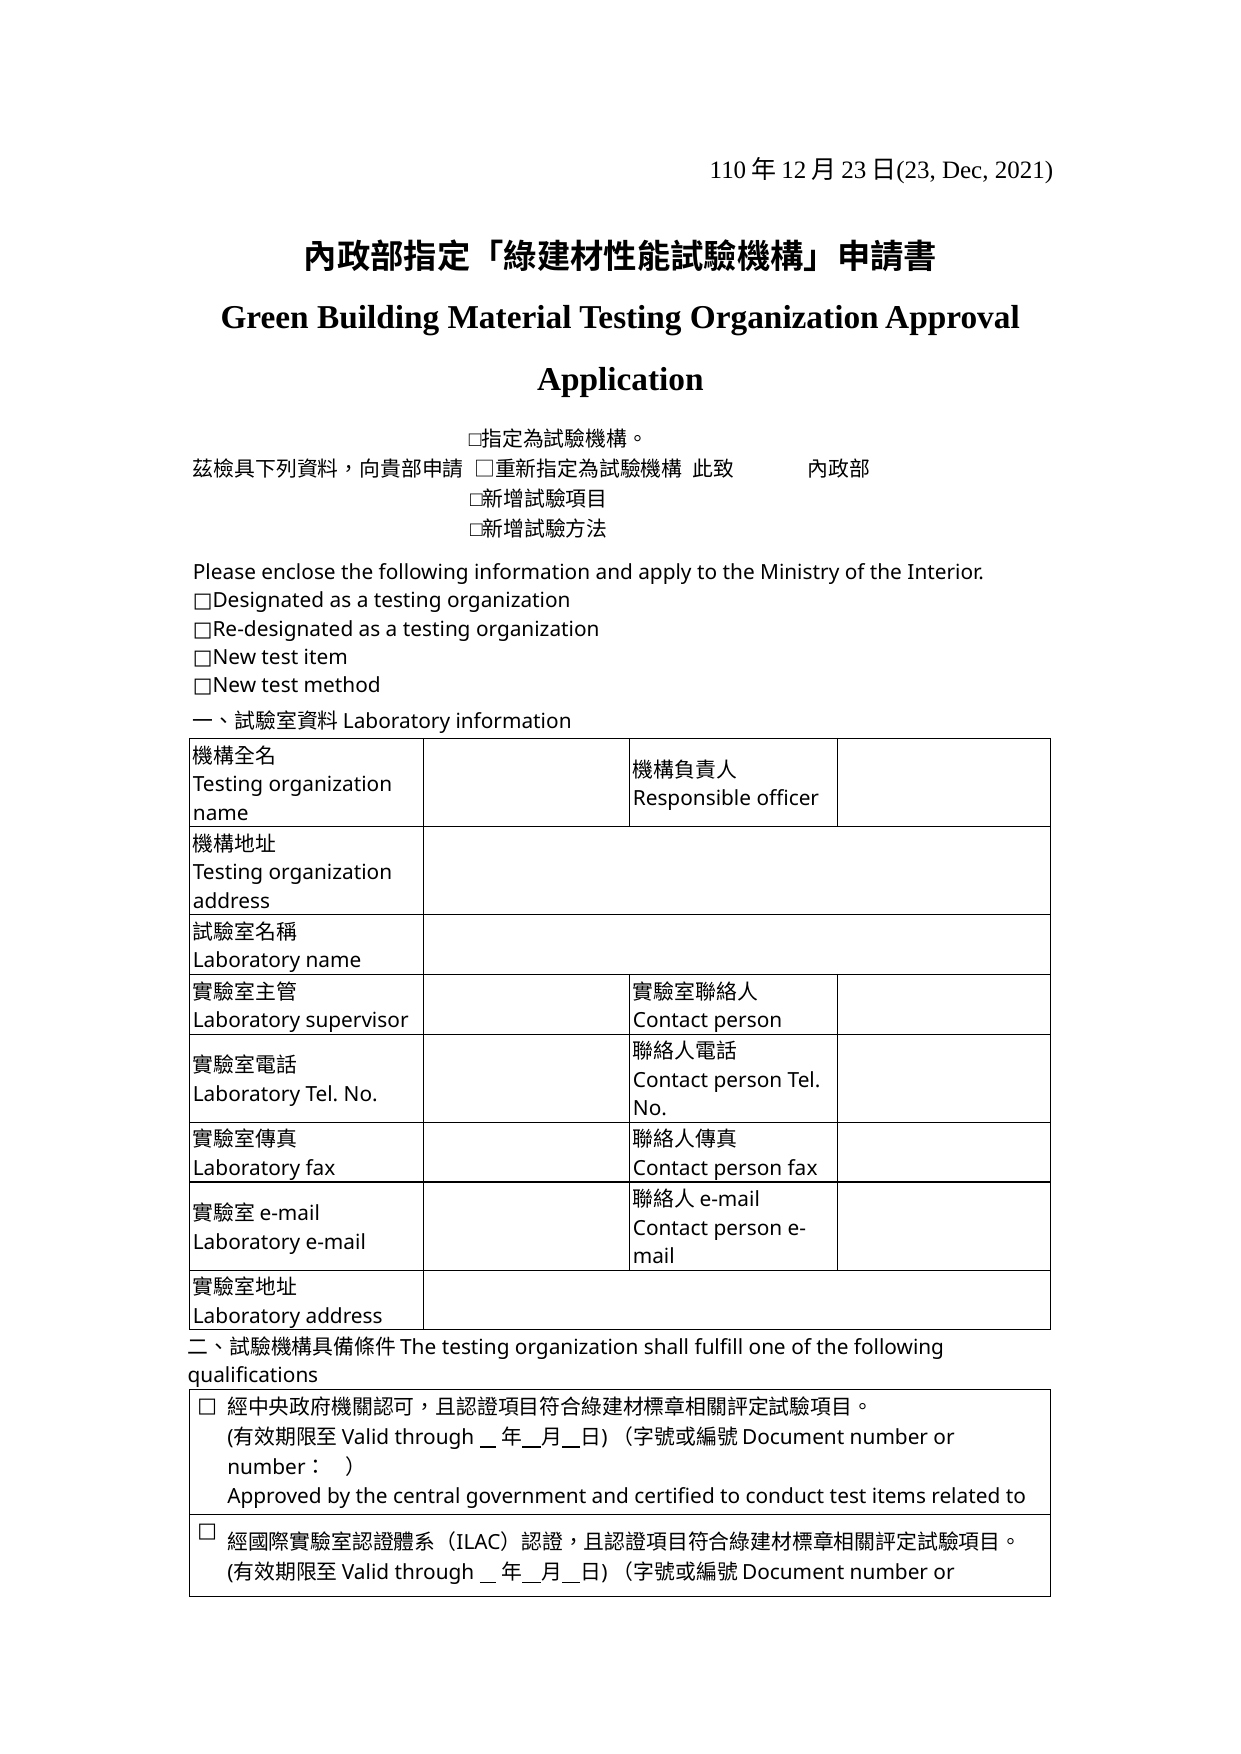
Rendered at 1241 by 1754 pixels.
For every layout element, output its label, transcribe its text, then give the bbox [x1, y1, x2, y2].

table_cell 實驗室地址 Laboratory address [190, 1271, 423, 1329]
table_cell [424, 1123, 629, 1181]
table_cell 實驗室主管 Laboratory supervisor [190, 975, 423, 1033]
table_cell 實驗室聯絡人 Contact person [630, 975, 837, 1033]
table_cell 實驗室傳真 Laboratory fax [190, 1123, 423, 1181]
table_cell [838, 975, 1050, 1033]
table_cell 聯絡人e-mail Contact person e-mail [630, 1183, 837, 1269]
table_cell 機構地址 Testing organization address [190, 827, 423, 914]
table_cell Please enclose the following information and apply to the Ministry of the Interior. □Designated as a testing organization □Re-designated as a testing organization □New test item □New test method [190, 555, 1051, 701]
table_cell [424, 739, 629, 826]
table_cell [424, 975, 629, 1033]
table_cell 機構全名 Testing organization name [190, 739, 423, 826]
table_cell □ [190, 1515, 224, 1596]
table_cell [838, 1123, 1050, 1181]
table_cell [424, 1035, 629, 1122]
table_cell 機構負責人 Responsible officer [630, 739, 837, 826]
table_header □ [190, 1390, 224, 1514]
table_cell 實驗室電話 Laboratory Tel. No. [190, 1035, 423, 1122]
text 二、試驗機構具備條件The testing organization shall fulfill one of the following qualifications [187, 1330, 1053, 1389]
table_cell 實驗室e-mail Laboratory e-mail [190, 1183, 423, 1269]
text 內政部指定「綠建材性能試驗機構」申請書 [187, 222, 1053, 285]
table_cell 聯絡人電話 Contact person Tel. No. [630, 1035, 837, 1122]
table_cell [838, 739, 1050, 826]
table_cell [630, 701, 1051, 738]
table_cell 一、試驗室資料Laboratory information [190, 701, 630, 738]
table_cell [424, 1183, 629, 1269]
table_cell [838, 1183, 1050, 1269]
table_cell [424, 827, 1050, 914]
table_cell 試驗室名稱 Laboratory name [190, 915, 423, 974]
table_header □指定為試驗機構。 茲檢具下列資料，向貴部申請 □重新指定為試驗機構 此致 內政部 □新增試驗項目 □新增試驗方法 [190, 410, 1051, 555]
table_cell 經國際實驗室認證體系（ILAC）認證，且認證項目符合綠建材標章相關評定試驗項目。 (有效期限至Valid through 年 月 日) （字號或編號Document number or number： ） ILAC-certified to conduct test items related to the Green Building Material Label. ( Valid through ： Y M D)( Document No. or No.： ) [224, 1515, 1050, 1596]
table_cell [424, 915, 1050, 974]
table_cell 聯絡人傳真 Contact person fax [630, 1123, 837, 1181]
text Green Building Material Testing Organization Approval Application [187, 285, 1053, 410]
table_cell [838, 1035, 1050, 1122]
table_cell [424, 1271, 1050, 1329]
table_header 經中央政府機關認可，且認證項目符合綠建材標章相關評定試驗項目。 (有效期限至Valid through 年 月 日) （字號或編號Document number or number： ） Approved by the central government and certified to conduct test items related to the Green Building Material Label.( Valid through ： Y M D)( Document No. or No.： ) [224, 1390, 1050, 1514]
